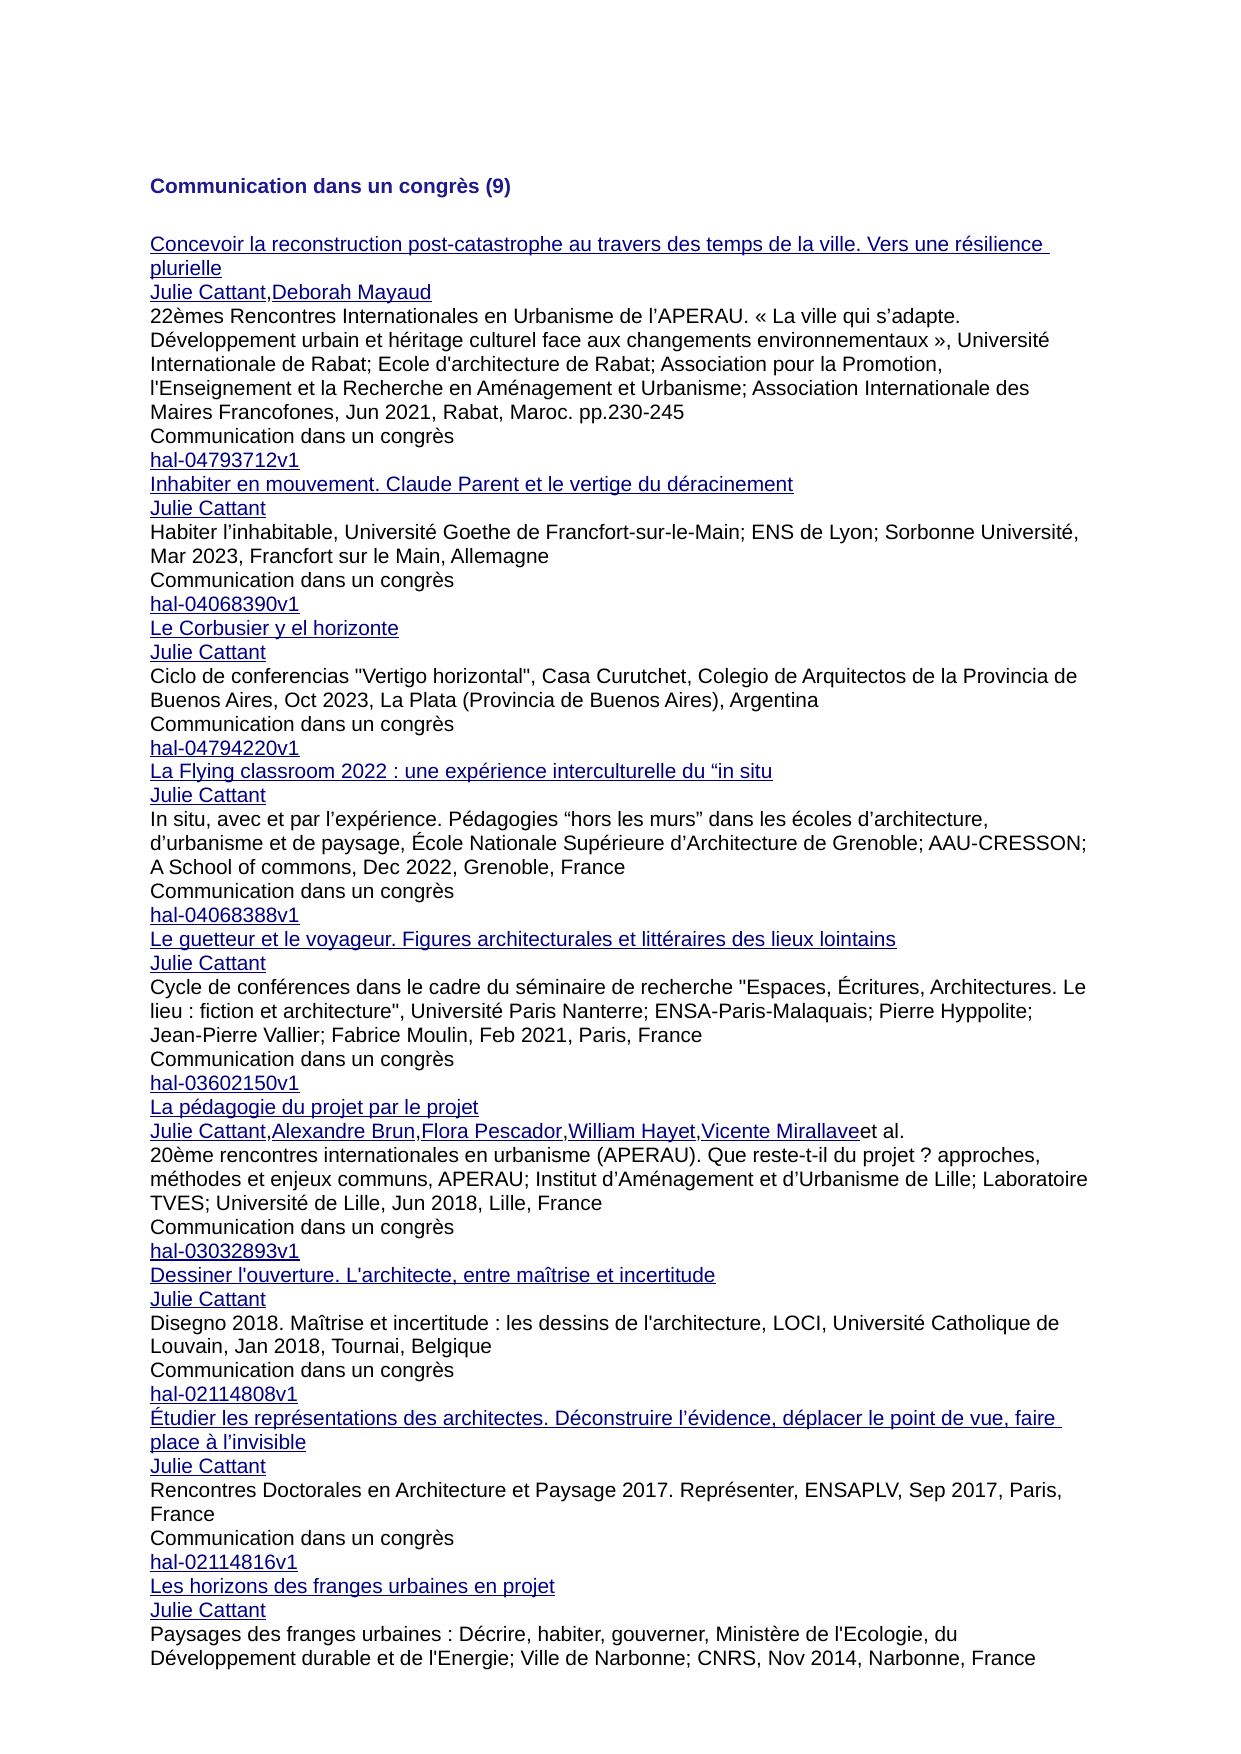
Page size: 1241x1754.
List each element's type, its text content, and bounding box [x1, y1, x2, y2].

table_cell Le Corbusier y el horizonte Julie Cattant Ciclo de conferencias "Vertigo horizontal", Casa Curutchet, Colegio de Arquitectos de la Provincia de Buenos Aires, Oct 2023, La Plata (Provincia de Buenos Aires), Argentina Communication dans un congrès hal-04794220v1 [150, 616, 1090, 759]
table_header Concevoir la reconstruction post-catastrophe au travers des temps de la ville. Vers une résilience plurielle Julie Cattant,Deborah Mayaud 22èmes Rencontres Internationales en Urbanisme de l’APERAU. « La ville qui s’adapte. Développement urbain et héritage culturel face aux changements environnementaux », Université Internationale de Rabat; Ecole d'architecture de Rabat; Association pour la Promotion, l'Enseignement et la Recherche en Aménagement et Urbanisme; Association Internationale des Maires Francofones, Jun 2021, Rabat, Maroc. pp.230-245 Communication dans un congrès hal-04793712v1 [150, 232, 1090, 472]
table_cell Dessiner l'ouverture. L'architecte, entre maîtrise et incertitude Julie Cattant Disegno 2018. Maîtrise et incertitude : les dessins de l'architecture, LOCI, Université Catholique de Louvain, Jan 2018, Tournai, Belgique Communication dans un congrès hal-02114808v1 [150, 1263, 1090, 1406]
table_cell Le guetteur et le voyageur. Figures architecturales et littéraires des lieux lointains Julie Cattant Cycle de conférences dans le cadre du séminaire de recherche "Espaces, Écritures, Architectures. Le lieu : fiction et architecture", Université Paris Nanterre; ENSA-Paris-Malaquais; Pierre Hyppolite; Jean-Pierre Vallier; Fabrice Moulin, Feb 2021, Paris, France Communication dans un congrès hal-03602150v1 [150, 927, 1090, 1095]
table_cell Les horizons des franges urbaines en projet Julie Cattant Paysages des franges urbaines : Décrire, habiter, gouverner, Ministère de l'Ecologie, du Développement durable et de l'Energie; Ville de Narbonne; CNRS, Nov 2014, Narbonne, France [150, 1574, 1090, 1670]
table_cell La Flying classroom 2022 : une expérience interculturelle du “in situ Julie Cattant In situ, avec et par l’expérience. Pédagogies “hors les murs” dans les écoles d’architecture, d’urbanisme et de paysage, École Nationale Supérieure d’Architecture de Grenoble; AAU-CRESSON; A School of commons, Dec 2022, Grenoble, France Communication dans un congrès hal-04068388v1 [150, 759, 1090, 927]
table_cell La pédagogie du projet par le projet Julie Cattant,Alexandre Brun,Flora Pescador,William Hayet,Vicente Mirallaveet al. 20ème rencontres internationales en urbanisme (APERAU). Que reste-t-il du projet ? approches, méthodes et enjeux communs, APERAU; Institut d’Aménagement et d’Urbanisme de Lille; Laboratoire TVES; Université de Lille, Jun 2018, Lille, France Communication dans un congrès hal-03032893v1 [150, 1095, 1090, 1262]
subtitle Communication dans un congrès (9) [150, 174, 1090, 198]
table_cell Étudier les représentations des architectes. Déconstruire l’évidence, déplacer le point de vue, faire place à l’invisible Julie Cattant Rencontres Doctorales en Architecture et Paysage 2017. Représenter, ENSAPLV, Sep 2017, Paris, France Communication dans un congrès hal-02114816v1 [150, 1406, 1090, 1574]
table_cell Inhabiter en mouvement. Claude Parent et le vertige du déracinement Julie Cattant Habiter l’inhabitable, Université Goethe de Francfort-sur-le-Main; ENS de Lyon; Sorbonne Université, Mar 2023, Francfort sur le Main, Allemagne Communication dans un congrès hal-04068390v1 [150, 472, 1090, 616]
